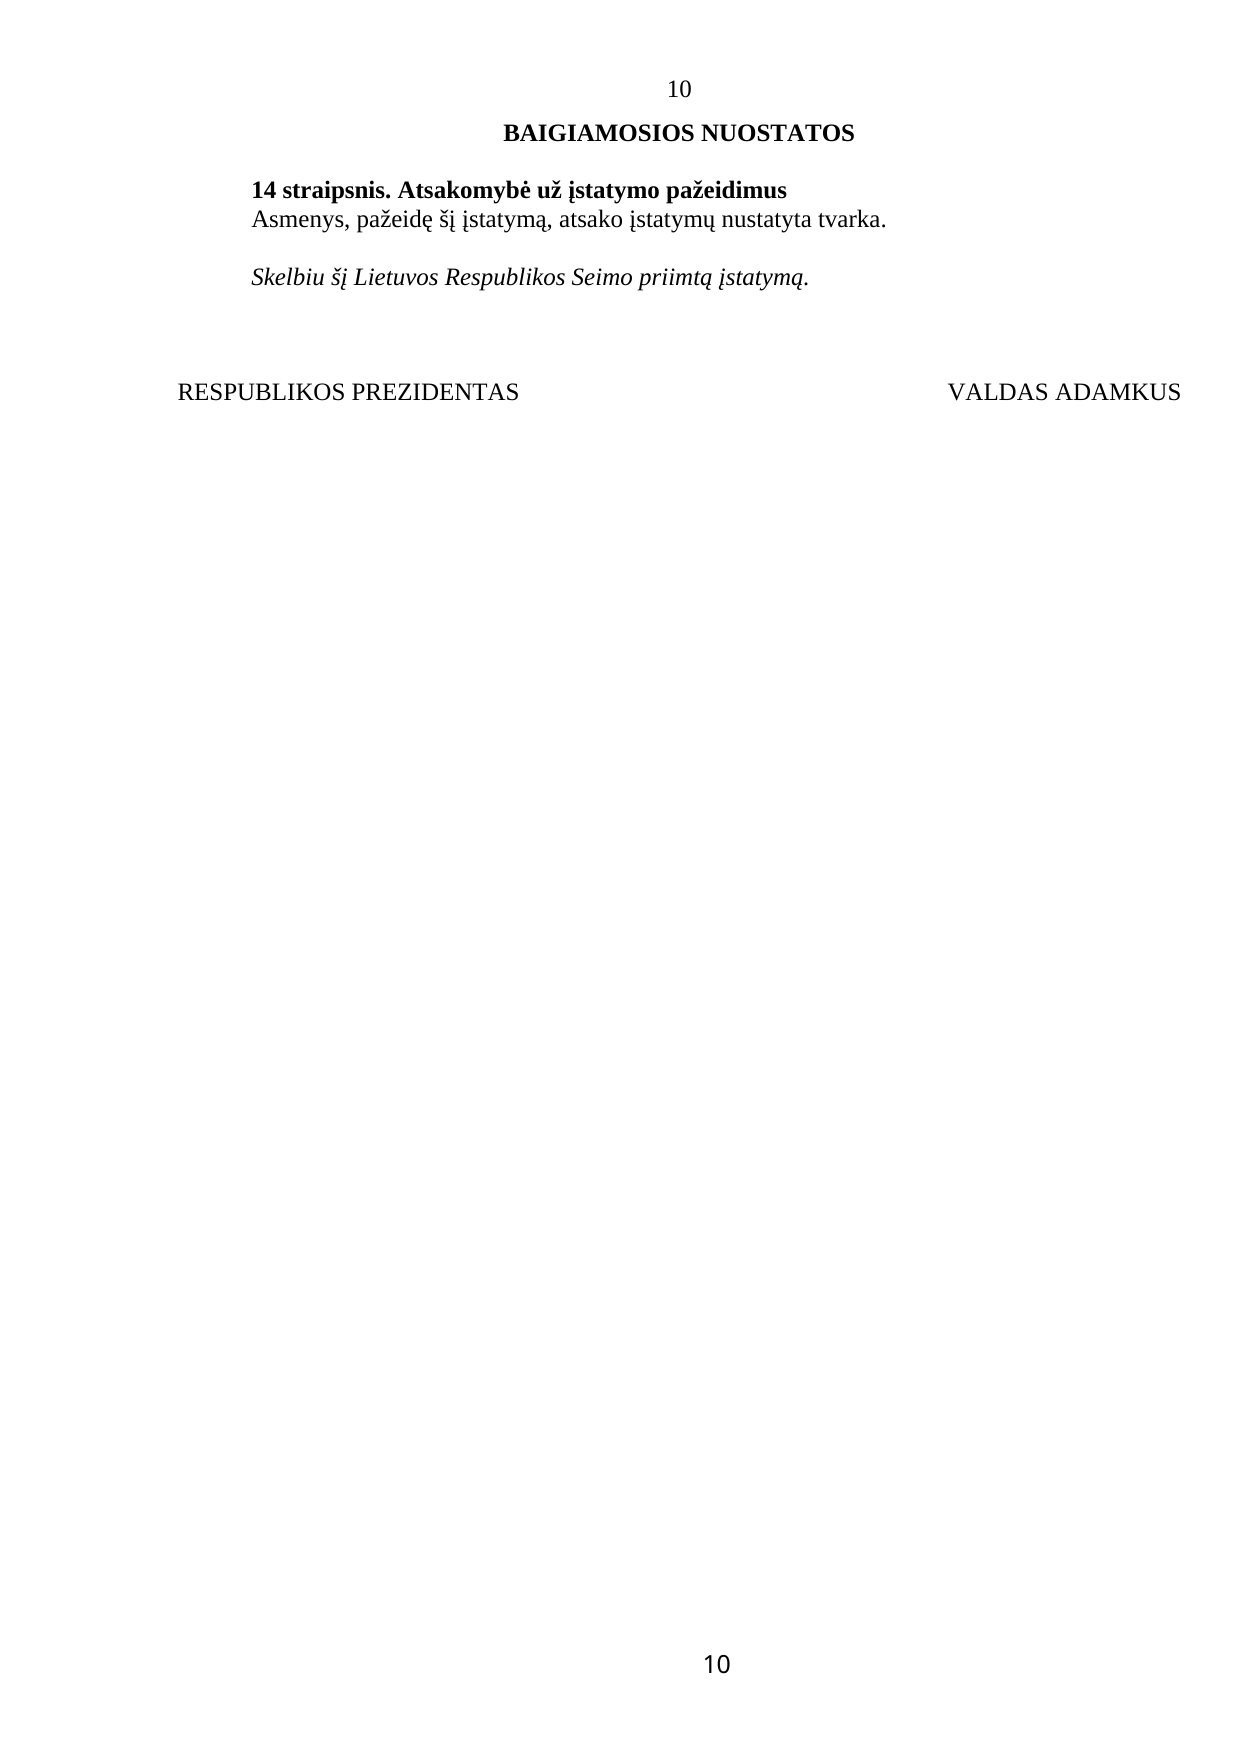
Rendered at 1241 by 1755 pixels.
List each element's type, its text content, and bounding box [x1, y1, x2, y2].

text 14 straipsnis. Atsakomybė už įstatymo pažeidimus [177, 176, 1181, 204]
text RESPUBLIKOS PREZIDENTAS VALDAS ADAMKUS [177, 377, 1181, 406]
text Skelbiu šį Lietuvos Respublikos Seimo priimtą įstatymą. [177, 262, 1181, 291]
text Asmenys, pažeidę šį įstatymą, atsako įstatymų nustatyta tvarka. [177, 204, 1181, 233]
text BAIGIAMOSIOS NUOSTATOS [177, 118, 1181, 147]
